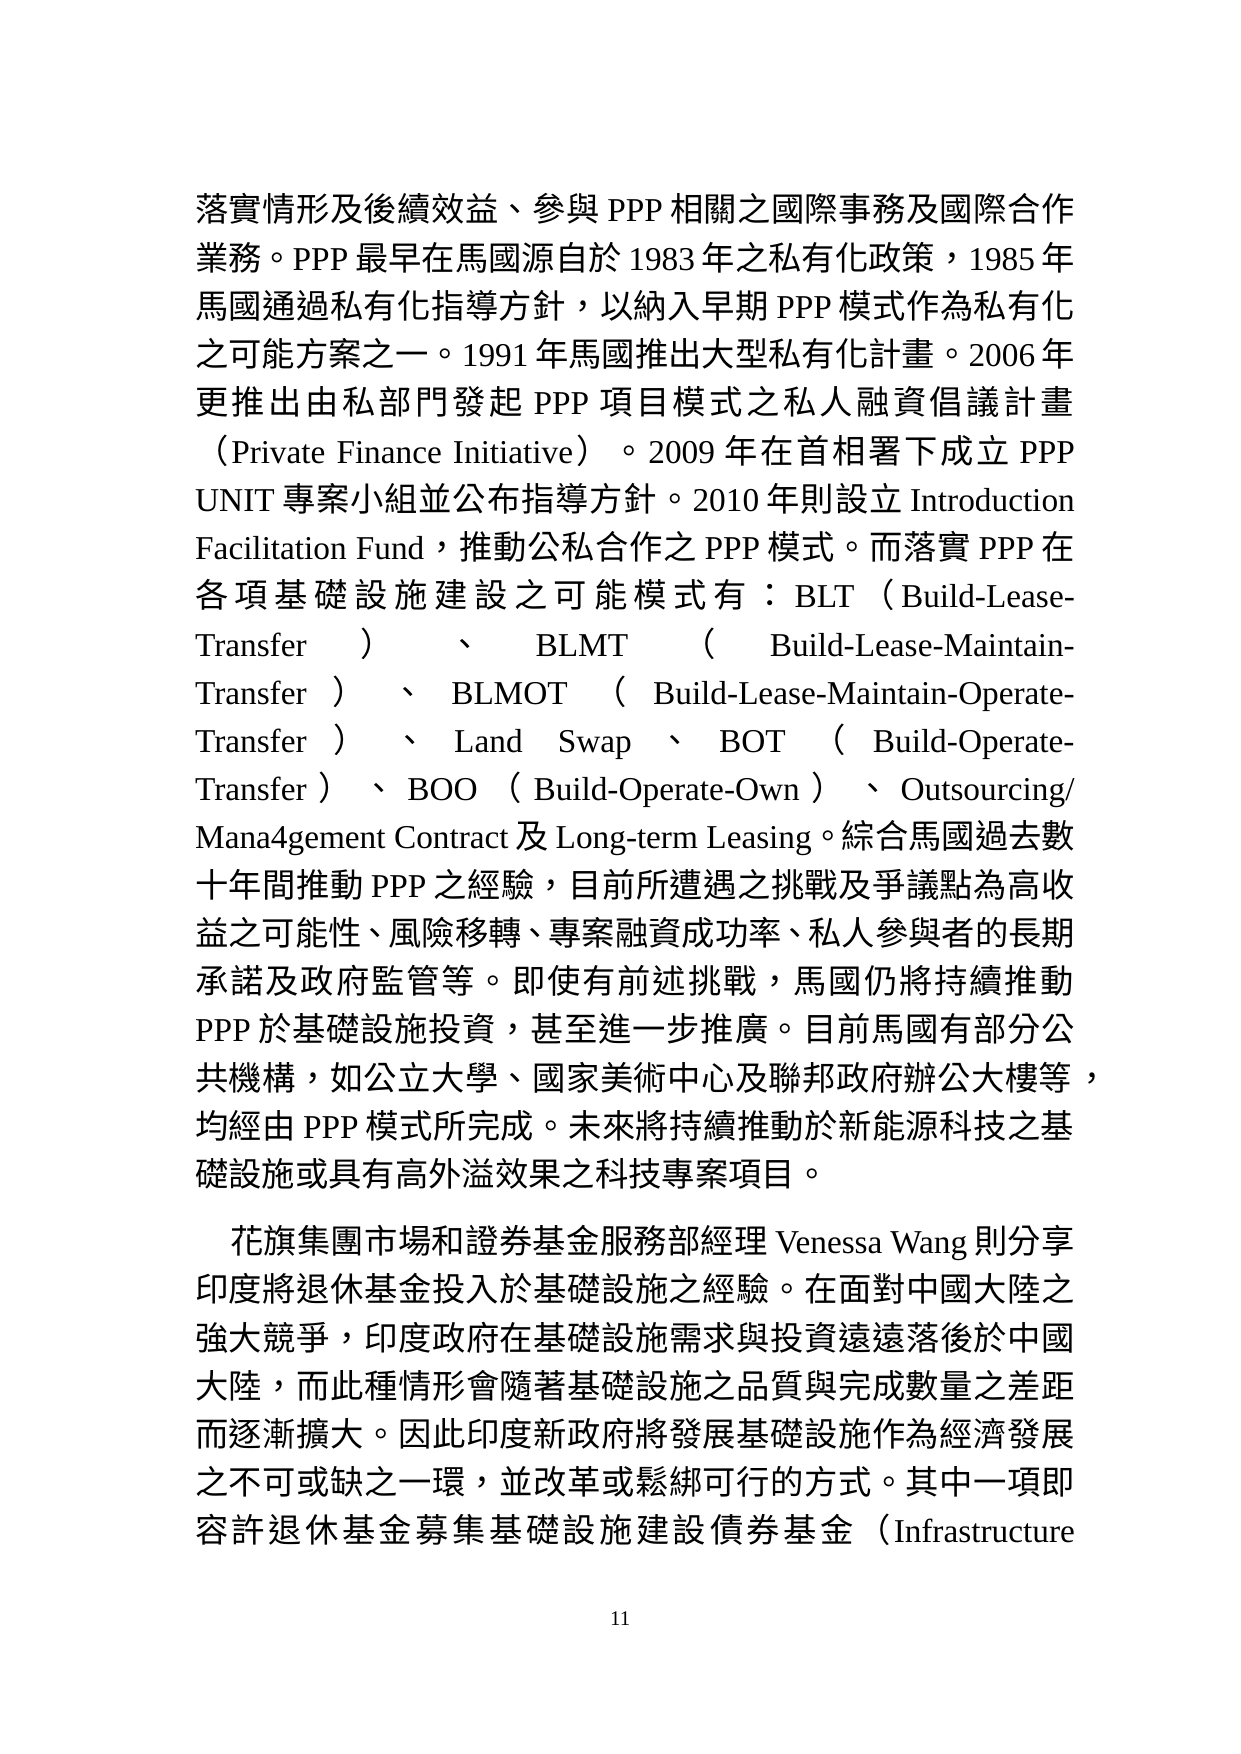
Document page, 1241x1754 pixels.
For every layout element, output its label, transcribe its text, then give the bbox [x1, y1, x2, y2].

subtitle 花旗集團市場和證券基金服務部經理Venessa Wang則分享印度將退休基金投入於基礎設施之經驗。在面對中國大陸之強大競爭，印度政府在基礎設施需求與投資遠遠落後於中國大陸，而此種情形會隨著基礎設施之品質與完成數量之差距而逐漸擴大。因此印度新政府將發展基礎設施作為經濟發展之不可或缺之一環，並改革或鬆綁可行的方式。其中一項即容許退休基金募集基礎設施建設債券基金（Infrastructure Debt Fund, IDF）。由於退休基金之投資係以長期為原則，因此部分亞洲國家逐漸鬆綁公共建設或其他創新金融方式以吸引如同退休基金或保險公司等長期投資之機構投資人參與公共建設。但不同退休基金除受限於基金本國之法規與契約外，另依據基金自身管理的需求，有不同的基礎設施模式。主要有澳洲模式及加拿大模式。此二種模式主要的差別在於1. 是否透過完善債券市場取得融資。2. 是否參與大量私有化政策。3. 參與之市場是否限於境內或境外。4. 投資架構模式是否限於公開發行公司或未公開發行公司。5. 對預期報酬率之最低要求等。而印度政府所開放的IDF方式可以強化現有國際退休基金投資人投資印度基礎設施之誘因。主要原因如下：1. 政府與私部門夥伴關係。印度IDF基金由商業銀行及非商業銀行共同合作贊助設立。2. IDF將有效增加資本流入基礎設施建設項目專案。3. 全球及境內機構投資人能藉由購買基礎設施項目專案之債券參與投資。4. IDF也可以成為現有基礎設施再融資之管道。5. IDF可以有效減少原始投資人投資風險。6. 可藉此吸引保險公司及退休基金投資，吸引更多原本無法吸引之資金。金融創新的確有助於吸引資金投入基礎設施建設，但是對於退休基金或機構投資人而言，仍會考量租稅因素、法制完備及政府人員之法制素質、政治及社會風險、匯率穩定及資本市場之深度等因素。 [195, 1215, 1075, 1552]
subtitle 馬來西亞首相署公私夥伴關係政策部高級總監Ahamd Zamri Khairuddinru簡介馬國在推動PPP之經驗分享。馬國於2009年4月22日在首相署成立PPP Unit，作為馬國推動PPP計畫及協調之中央核心機構。該UNIT主要功能有：作為由馬國首相召集之公私部門合作會議之秘書單位、透過私有化或私人資金倡議（Private Finance Initiative）落實公私部門合作計畫、相關PPP協調與諮詢工作、檢查並評估考核PPP專案之落實情形及後續效益、參與PPP相關之國際事務及國際合作業務。PPP最早在馬國源自於1983年之私有化政策，1985年馬國通過私有化指導方針，以納入早期PPP模式作為私有化之可能方案之一。1991年馬國推出大型私有化計畫。2006年更推出由私部門發起PPP項目模式之私人融資倡議計畫（Private Finance Initiative）。2009年在首相署下成立PPP UNIT專案小組並公布指導方針。2010年則設立Introduction Facilitation Fund，推動公私合作之PPP模式。而落實PPP在各項基礎設施建設之可能模式有：BLT（Build-Lease-Transfer）、BLMT（Build-Lease-Maintain-Transfer）、BLMOT（Build-Lease-Maintain-Operate-Transfer）、Land Swap、BOT（Build-Operate-Transfer）、BOO（Build-Operate-Own）、Outsourcing/Mana4gement Contract及Long-term Leasing。綜合馬國過去數十年間推動PPP之經驗，目前所遭遇之挑戰及爭議點為高收益之可能性、風險移轉、專案融資成功率、私人參與者的長期承諾及政府監管等。即使有前述挑戰，馬國仍將持續推動PPP於基礎設施投資，甚至進一步推廣。目前馬國有部分公共機構，如公立大學、國家美術中心及聯邦政府辦公大樓等，均經由PPP模式所完成。未來將持續推動於新能源科技之基礎設施或具有高外溢效果之科技專案項目。 [195, 183, 1075, 1196]
